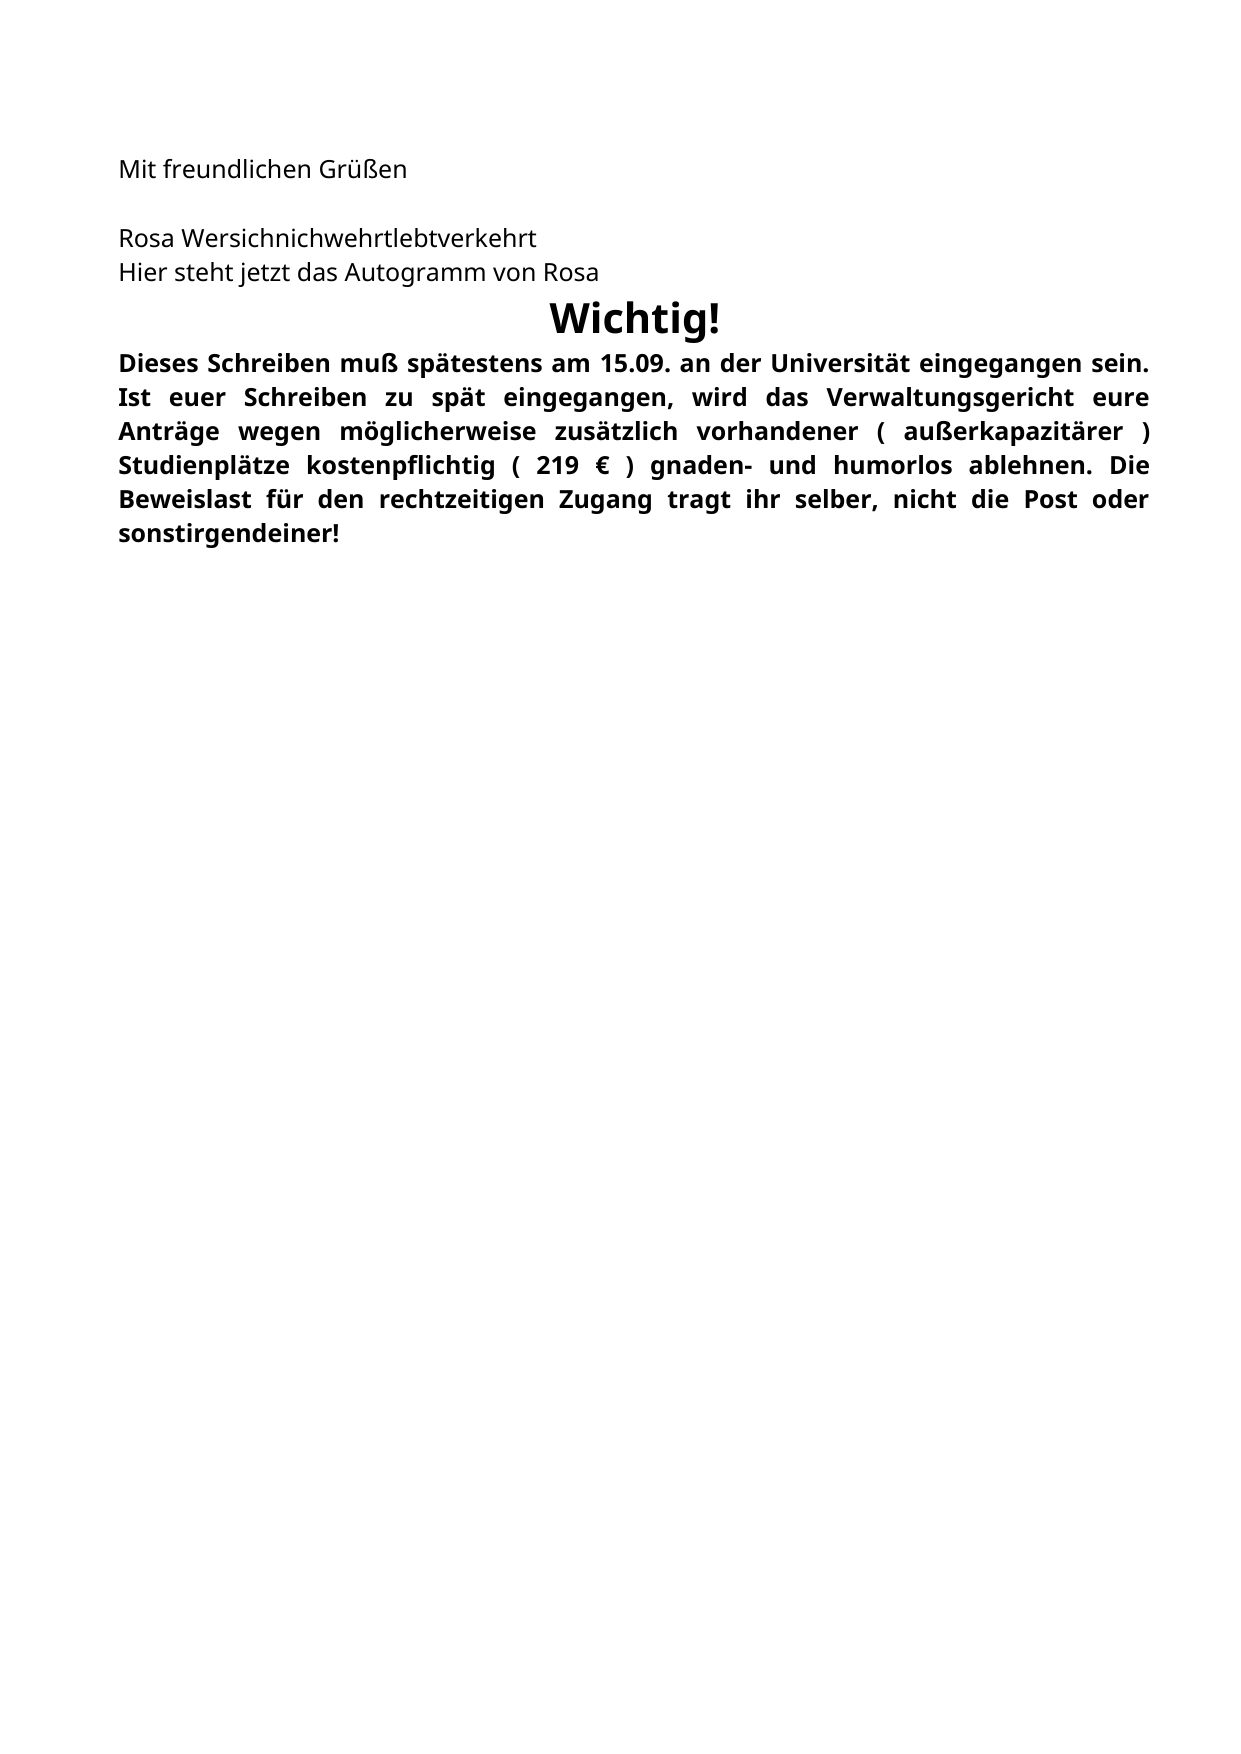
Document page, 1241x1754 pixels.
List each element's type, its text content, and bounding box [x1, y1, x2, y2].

text Dieses Schreiben muß spätestens am 15.09. an der Universität eingegangen sein. Ist euer Schreiben zu spät eingegangen, wird das Verwaltungsgericht eure Anträge wegen möglicherweise zusätzlich vorhandener ( außerkapazitärer ) Studienplätze kostenpflichtig ( 219 € ) gnaden- und humorlos ablehnen. Die Beweislast für den rechtzeitigen Zugang tragt ihr selber, nicht die Post oder sonstirgendeiner! [118, 345, 1152, 549]
text Hier steht jetzt das Autogramm von Rosa [118, 254, 1152, 288]
text Mit freundlichen Grüßen [118, 152, 1152, 186]
text Rosa Wersichnichwehrtlebtverkehrt [118, 220, 1152, 254]
text Wichtig! [118, 288, 1152, 345]
